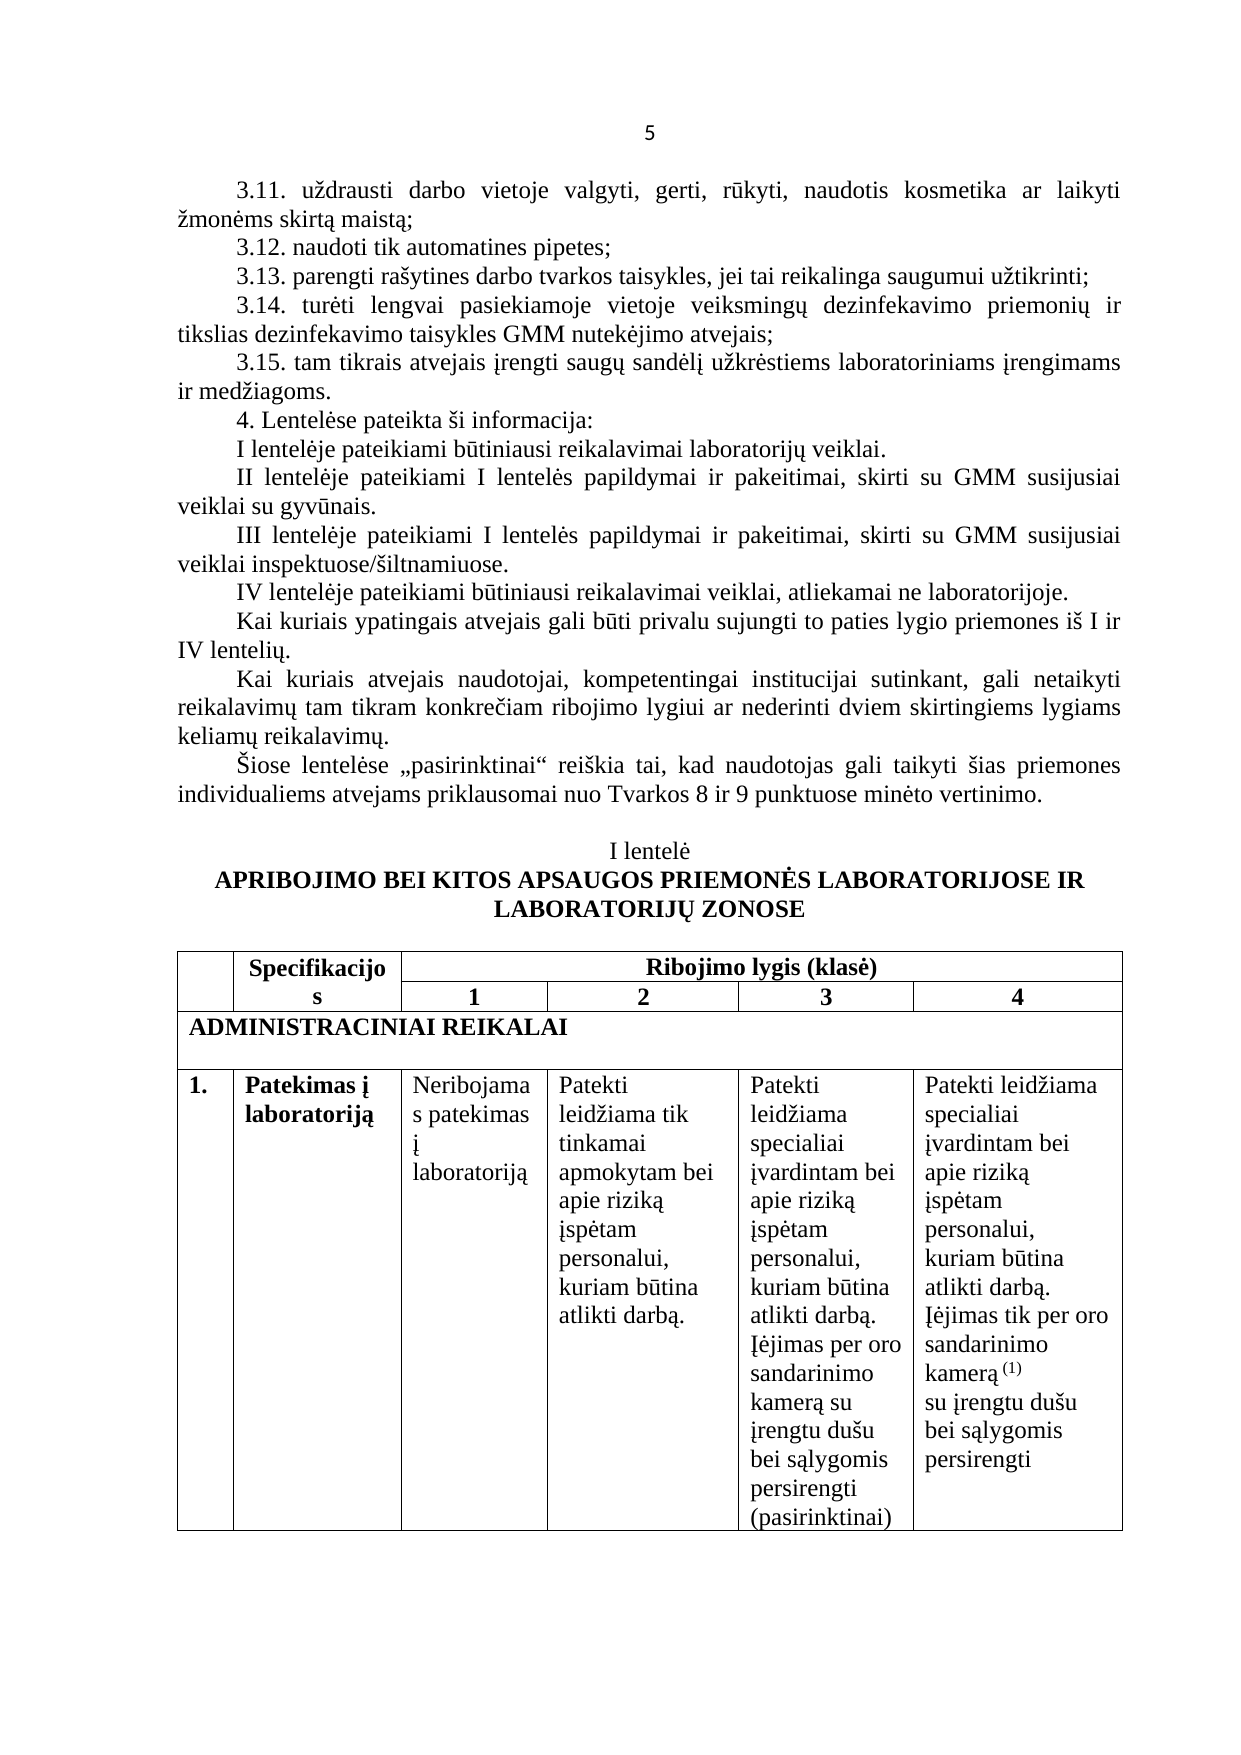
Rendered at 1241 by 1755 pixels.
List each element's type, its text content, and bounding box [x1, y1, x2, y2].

text IV lentelėje pateikiami būtiniausi reikalavimai veiklai, atliekamai ne laboratorijoje. [177, 577, 1122, 606]
text I lentelė [177, 836, 1122, 865]
text II lentelėje pateikiami I lentelės papildymai ir pakeitimai, skirti su GMM susijusiai veiklai su gyvūnais. [177, 462, 1122, 520]
text III lentelėje pateikiami I lentelės papildymai ir pakeitimai, skirti su GMM susijusiai veiklai inspektuose/šiltnamiuose. [177, 520, 1122, 577]
text 3.13. parengti rašytines darbo tvarkos taisykles, jei tai reikalinga saugumui užtikrinti; [177, 261, 1122, 290]
text 4. Lentelėse pateikta ši informacija: [177, 405, 1122, 434]
table_cell Patekti leidžiama specialiai įvardintam bei apie riziką įspėtam personalui, kuriam būtina atlikti darbą. Įėjimas per oro sandarinimo kamerą su įrengtu dušu bei sąlygomis persirengti (pasirinktinai) [739, 1070, 913, 1530]
text 3.15. tam tikrais atvejais įrengti saugų sandėlį užkrėstiems laboratoriniams įrengimams ir medžiagoms. [177, 347, 1122, 405]
table_cell 4 [914, 982, 1122, 1011]
text Šiose lentelėse „pasirinktinai“ reiškia tai, kad naudotojas gali taikyti šias priemones individualiems atvejams priklausomai nuo Tvarkos 8 ir 9 punktuose minėto vertinimo. [177, 750, 1122, 807]
text 3.12. naudoti tik automatines pipetes; [177, 232, 1122, 261]
text I lentelėje pateikiami būtiniausi reikalavimai laboratorijų veiklai. [177, 434, 1122, 462]
table_cell 3 [739, 982, 913, 1011]
table_cell Patekimas į laboratoriją [234, 1070, 401, 1530]
table_cell 2 [548, 982, 738, 1011]
text 3.14. turėti lengvai pasiekiamoje vietoje veiksmingų dezinfekavimo priemonių ir tikslias dezinfekavimo taisykles GMM nutekėjimo atvejais; [177, 290, 1122, 347]
table_cell 1 [402, 982, 547, 1011]
text APRIBOJIMO BEI KITOS APSAUGOS PRIEMONĖS LABORATORIJOSE IR LABORATORIJŲ ZONOSE [177, 865, 1122, 922]
table_cell Patekti leidžiama specialiai įvardintam bei apie riziką įspėtam personalui, kuriam būtina atlikti darbą. Įėjimas tik per oro sandarinimo kamerą (1) su įrengtu dušu bei sąlygomis persirengti [914, 1070, 1122, 1530]
table_cell Patekti leidžiama tik tinkamai apmokytam bei apie riziką įspėtam personalui, kuriam būtina atlikti darbą. [548, 1070, 738, 1530]
table_header [178, 952, 233, 1011]
table_cell Neribojamas patekimas į laboratoriją [402, 1070, 547, 1530]
table_header Specifikacijos [234, 952, 401, 1011]
table_header Ribojimo lygis (klasė) [402, 952, 1122, 981]
text 3.11. uždrausti darbo vietoje valgyti, gerti, rūkyti, naudotis kosmetika ar laikyti žmonėms skirtą maistą; [177, 175, 1122, 232]
table_cell ADMINISTRACINIAI REIKALAI [178, 1012, 1122, 1069]
text Kai kuriais atvejais naudotojai, kompetentingai institucijai sutinkant, gali netaikyti reikalavimų tam tikram konkrečiam ribojimo lygiui ar nederinti dviem skirtingiems lygiams keliamų reikalavimų. [177, 664, 1122, 750]
text Kai kuriais ypatingais atvejais gali būti privalu sujungti to paties lygio priemones iš I ir IV lentelių. [177, 606, 1122, 664]
table_cell 1. [178, 1070, 233, 1530]
